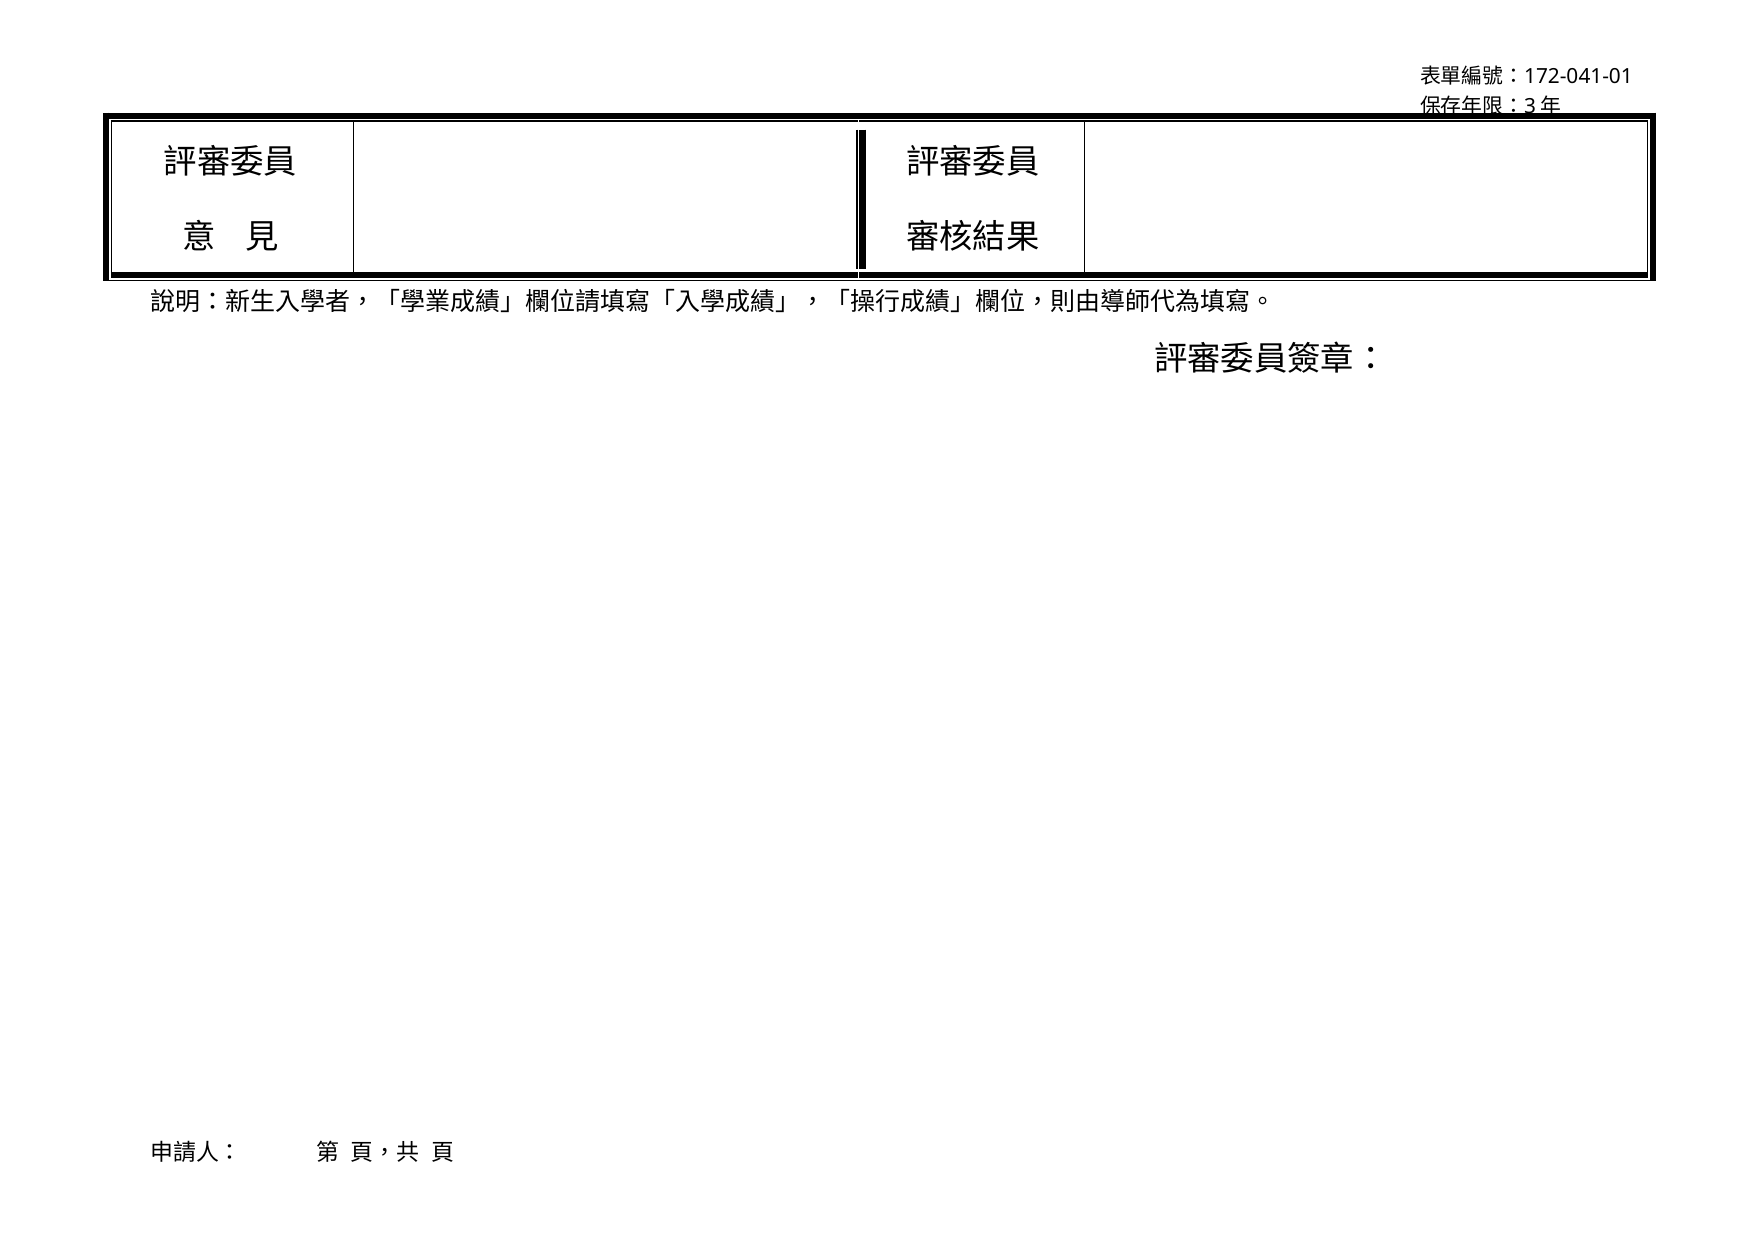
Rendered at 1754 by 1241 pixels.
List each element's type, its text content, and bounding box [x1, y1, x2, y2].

text 說明：新生入學者，「學業成績」欄位請填寫「入學成績」，「操行成績」欄位，則由導師代為填寫。 [150, 281, 1604, 319]
table_header 評審委員 意 見 [112, 122, 353, 272]
text 評審委員簽章： [1154, 319, 1604, 394]
table_header [1085, 122, 1647, 272]
table_header [354, 148, 861, 272]
table_header 評審委員 審核結果 [861, 148, 1084, 272]
